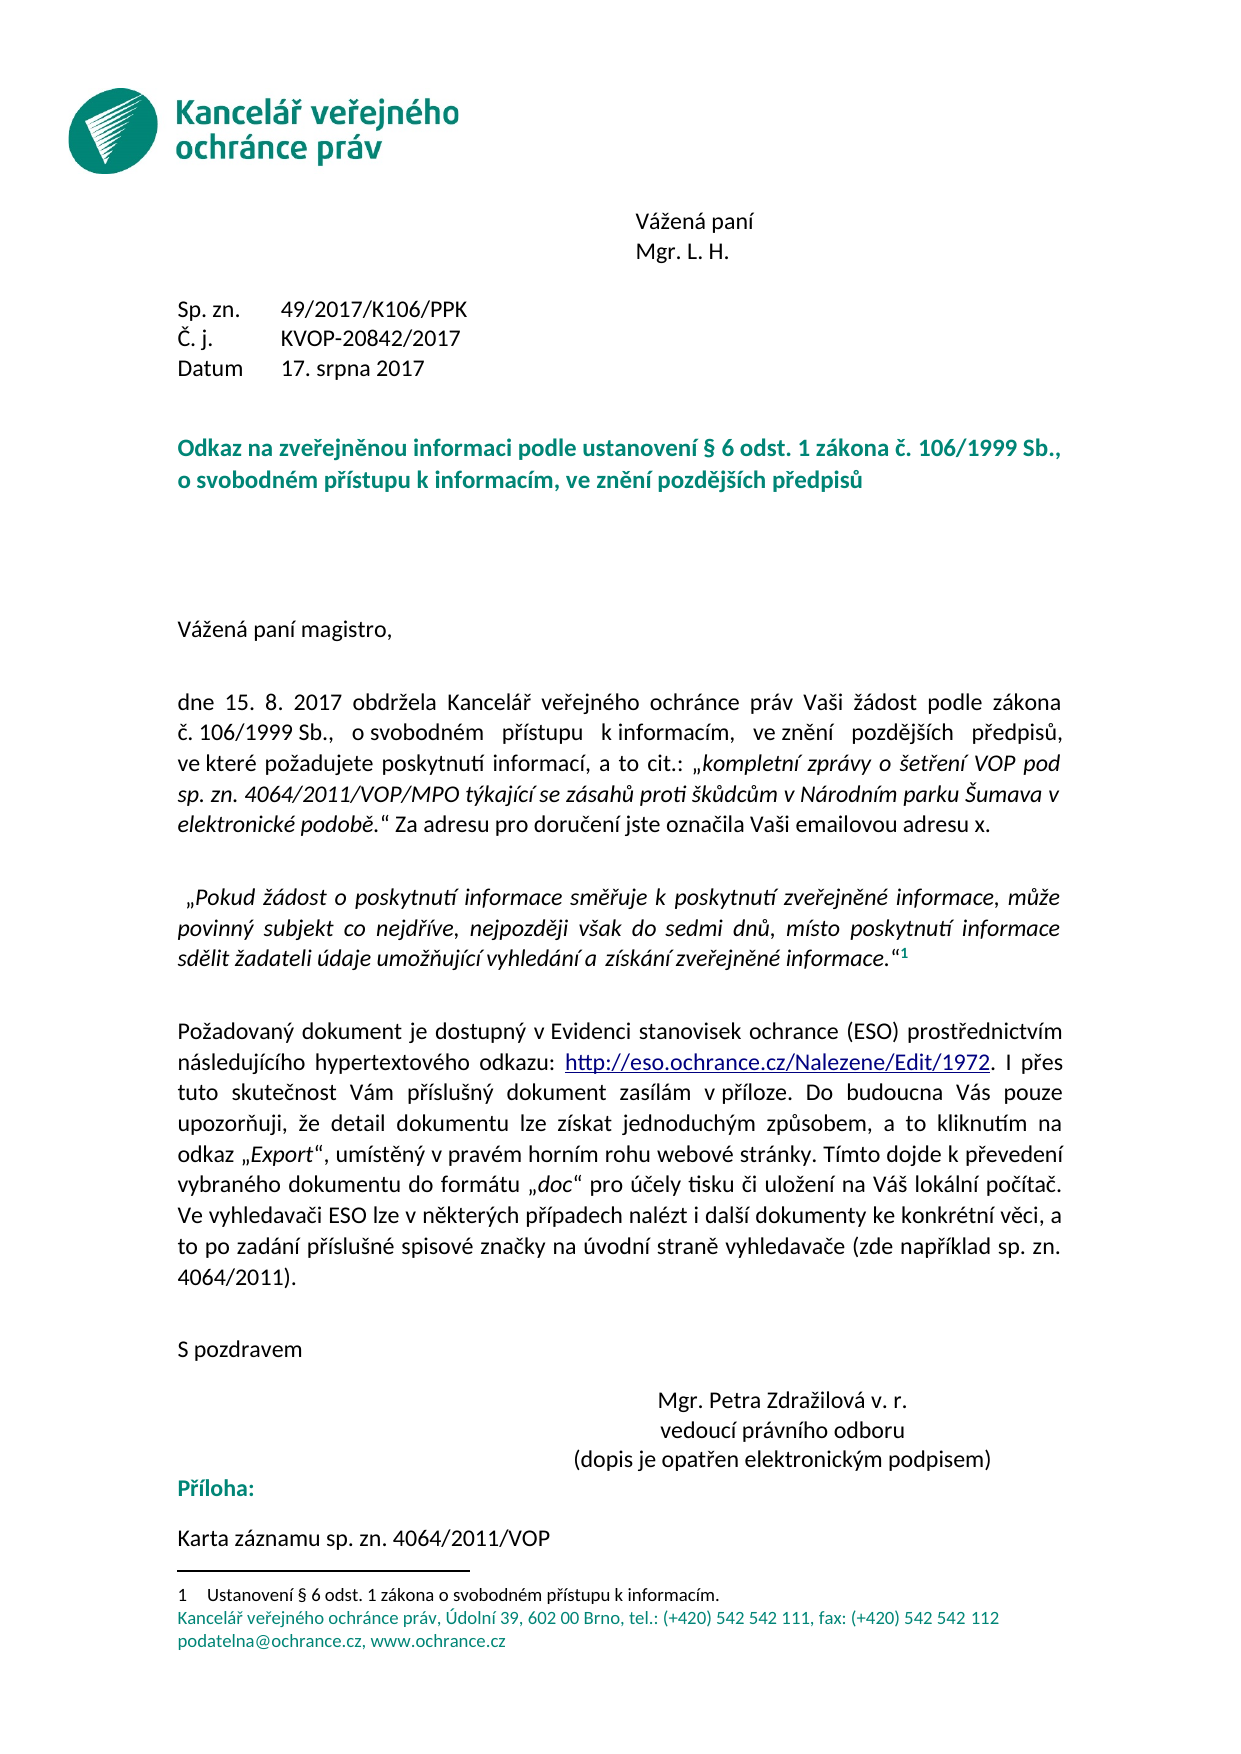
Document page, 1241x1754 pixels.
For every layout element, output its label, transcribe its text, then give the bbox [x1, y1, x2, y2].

text Mgr. Petra Zdražilová v. r. [502, 1386, 1063, 1415]
text Ustanovení § 6 odst. 1 zákona o svobodném přístupu k informacím. [177, 1583, 1063, 1606]
text „Pokud žádost o poskytnutí informace směřuje k poskytnutí zveřejněné informace, může povinný subjekt co nejdříve, nejpozději však do sedmi dnů, místo poskytnutí informace sdělit žadateli údaje umožňující vyhledání a získání zveřejněné informace.“ [177, 882, 1063, 973]
text (dopis je opatřen elektronickým podpisem) [502, 1444, 1063, 1473]
text S pozdravem [177, 1334, 1063, 1363]
text Karta záznamu sp. zn. 4064/2011/VOP [177, 1523, 1063, 1553]
text dne 15. 8. 2017 obdržela Kancelář veřejného ochránce práv Vaši žádost podle zákona č. 106/1999 Sb., o svobodném přístupu k informacím, ve znění pozdějších předpisů, ve které požadujete poskytnutí informací, a to cit.: „kompletní zprávy o šetření VOP pod sp. zn. 4064/2011/VOP/MPO týkající se zásahů proti škůdcům v Národním parku Šumava v elektronické podobě.“ Za adresu pro doručení jste označila Vaši emailovou adresu x. [177, 687, 1063, 839]
table_header Sp. zn. Č. j. Datum [177, 206, 281, 382]
text Vážená paní magistro, [177, 614, 1063, 643]
text Příloha: [177, 1473, 1063, 1503]
text Požadovaný dokument je dostupný v Evidenci stanovisek ochrance (ESO) prostřednictvím následujícího hypertextového odkazu: http://eso.ochrance.cz/Nalezene/Edit/1972. I přes tuto skutečnost Vám příslušný dokument zasílám v příloze. Do budoucna Vás pouze upozorňuji, že detail dokumentu lze získat jednoduchým způsobem, a to kliknutím na odkaz „Export“, umístěný v pravém horním rohu webové stránky. Tímto dojde k převedení vybraného dokumentu do formátu „doc“ pro účely tisku či uložení na Váš lokální počítač. Ve vyhledavači ESO lze v některých případech nalézt i další dokumenty ke konkrétní věci, a to po zadání příslušné spisové značky na úvodní straně vyhledavače (zde například sp. zn. 4064/2011). [177, 1016, 1063, 1291]
table_header 49/2017/K106/PPK KVOP-20842/2017 17. srpna 2017 [281, 206, 635, 382]
subtitle Odkaz na zveřejněnou informaci podle ustanovení § 6 odst. 1 zákona č. 106/1999 Sb., o svobodném přístupu k informacím, ve znění pozdějších předpisů [177, 432, 1063, 494]
table_header Vážená paní Mgr. L. H. [635, 206, 1063, 382]
text vedoucí právního odboru [502, 1415, 1063, 1444]
